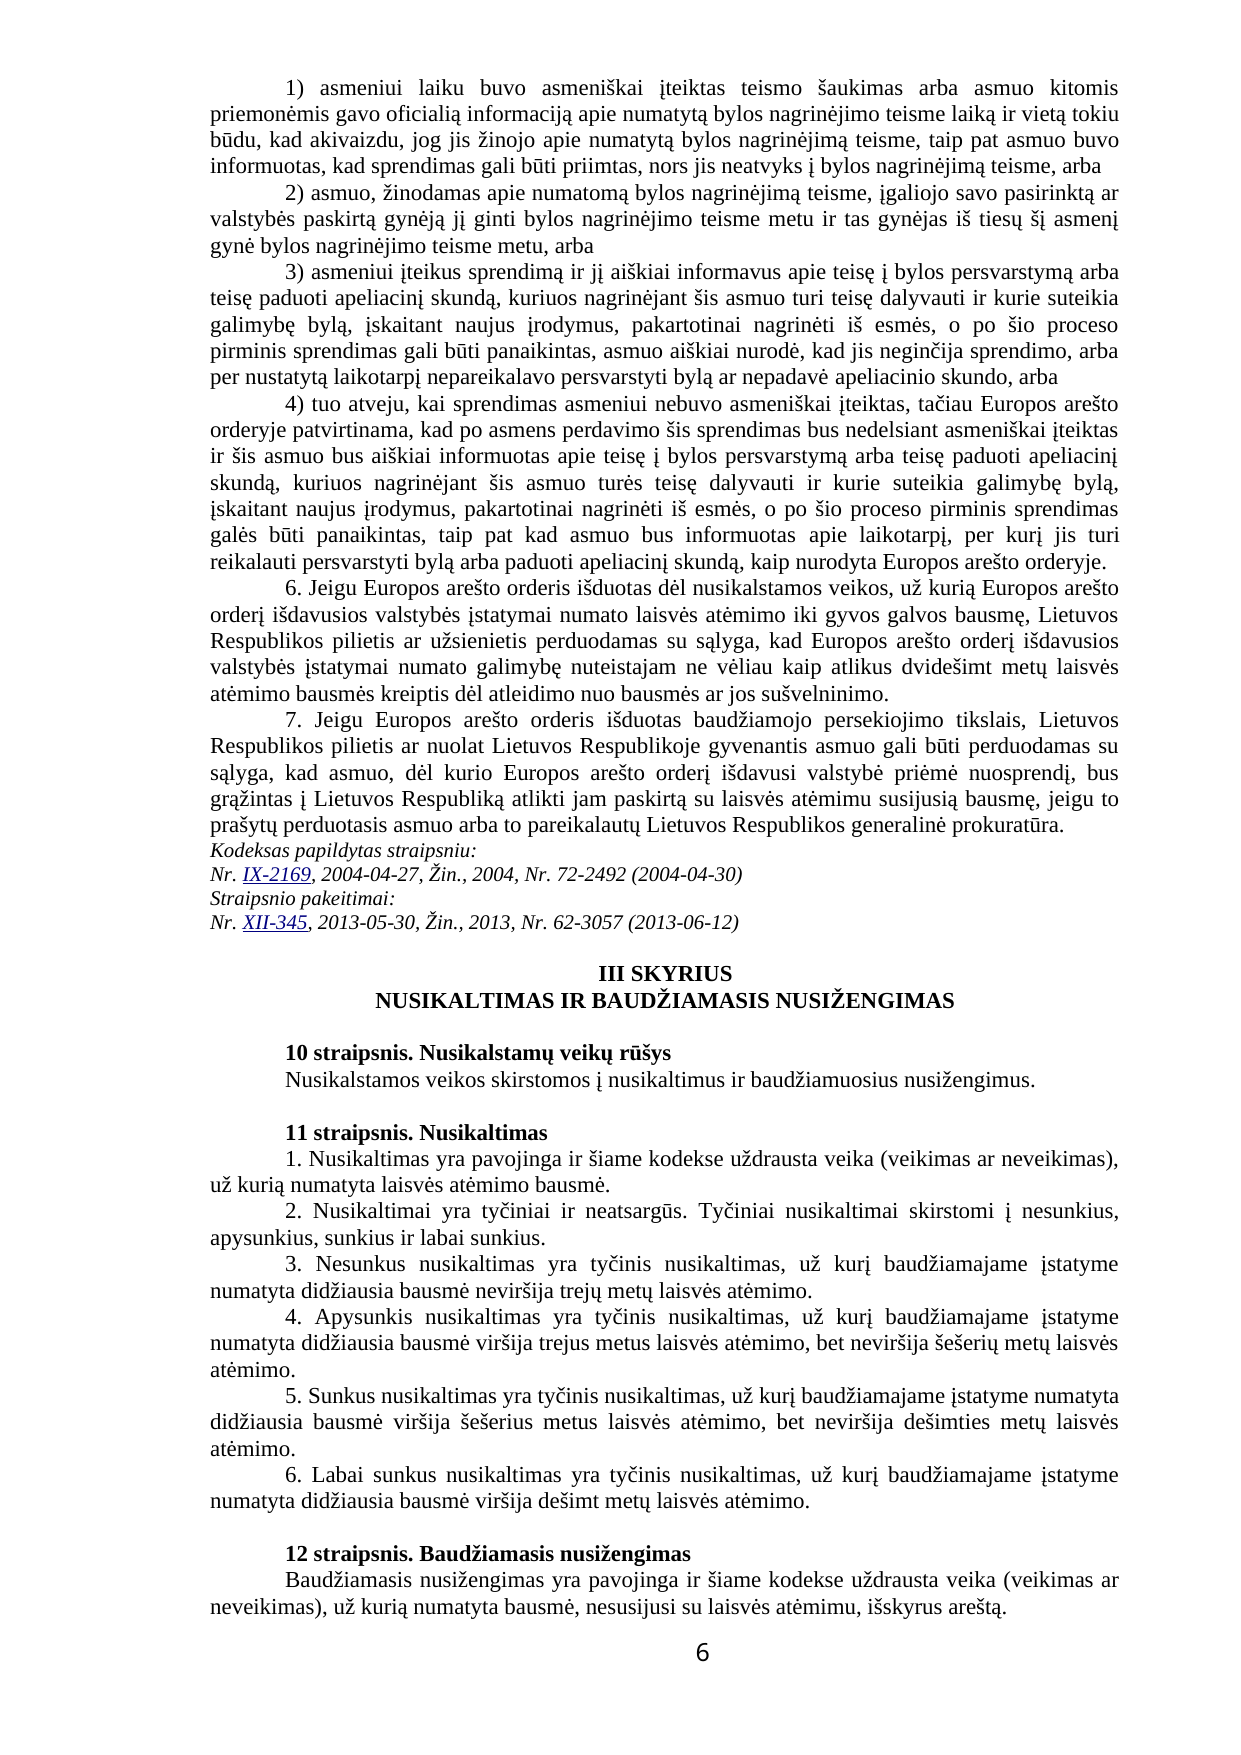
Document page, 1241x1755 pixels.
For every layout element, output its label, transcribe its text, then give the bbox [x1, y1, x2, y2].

text 4) tuo atveju, kai sprendimas asmeniui nebuvo asmeniškai įteiktas, tačiau Europos arešto orderyje patvirtinama, kad po asmens perdavimo šis sprendimas bus nedelsiant asmeniškai įteiktas ir šis asmuo bus aiškiai informuotas apie teisę į bylos persvarstymą arba teisę paduoti apeliacinį skundą, kuriuos nagrinėjant šis asmuo turės teisę dalyvauti ir kurie suteikia galimybę bylą, įskaitant naujus įrodymus, pakartotinai nagrinėti iš esmės, o po šio proceso pirminis sprendimas galės būti panaikintas, taip pat kad asmuo bus informuotas apie laikotarpį, per kurį jis turi reikalauti persvarstyti bylą arba paduoti apeliacinį skundą, kaip nurodyta Europos arešto orderyje. [210, 390, 1120, 574]
subtitle III SKYRIUS [210, 960, 1120, 987]
text Straipsnio pakeitimai: [210, 886, 1120, 910]
text 11 straipsnis. Nusikaltimas [210, 1118, 1120, 1145]
text 4. Apysunkis nusikaltimas yra tyčinis nusikaltimas, už kurį baudžiamajame įstatyme numatyta didžiausia bausmė viršija trejus metus laisvės atėmimo, bet neviršija šešerių metų laisvės atėmimo. [210, 1303, 1120, 1382]
text 1) asmeniui laiku buvo asmeniškai įteiktas teismo šaukimas arba asmuo kitomis priemonėmis gavo oficialią informaciją apie numatytą bylos nagrinėjimo teisme laiką ir vietą tokiu būdu, kad akivaizdu, jog jis žinojo apie numatytą bylos nagrinėjimą teisme, taip pat asmuo buvo informuotas, kad sprendimas gali būti priimtas, nors jis neatvyks į bylos nagrinėjimą teisme, arba [210, 73, 1120, 179]
text Nr. IX-2169, 2004-04-27, Žin., 2004, Nr. 72-2492 (2004-04-30) [210, 862, 1120, 886]
text Baudžiamasis nusižengimas yra pavojinga ir šiame kodekse uždrausta veika (veikimas ar neveikimas), už kurią numatyta bausmė, nesusijusi su laisvės atėmimu, išskyrus areštą. [210, 1567, 1120, 1619]
text 5. Sunkus nusikaltimas yra tyčinis nusikaltimas, už kurį baudžiamajame įstatyme numatyta didžiausia bausmė viršija šešerius metus laisvės atėmimo, bet neviršija dešimties metų laisvės atėmimo. [210, 1382, 1120, 1461]
text 2. Nusikaltimai yra tyčiniai ir neatsargūs. Tyčiniai nusikaltimai skirstomi į nesunkius, apysunkius, sunkius ir labai sunkius. [210, 1198, 1120, 1250]
text Nr. XII-345, 2013-05-30, Žin., 2013, Nr. 62-3057 (2013-06-12) [210, 910, 1120, 934]
text 12 straipsnis. Baudžiamasis nusižengimas [210, 1540, 1120, 1567]
text NUSIKALTIMAS IR BAUDŽIAMASIS NUSIŽENGIMAS [210, 987, 1120, 1013]
text Nusikalstamos veikos skirstomos į nusikaltimus ir baudžiamuosius nusižengimus. [210, 1066, 1120, 1092]
text 6. Labai sunkus nusikaltimas yra tyčinis nusikaltimas, už kurį baudžiamajame įstatyme numatyta didžiausia bausmė viršija dešimt metų laisvės atėmimo. [210, 1461, 1120, 1514]
text Kodeksas papildytas straipsniu: [210, 838, 1120, 862]
text 3. Nesunkus nusikaltimas yra tyčinis nusikaltimas, už kurį baudžiamajame įstatyme numatyta didžiausia bausmė neviršija trejų metų laisvės atėmimo. [210, 1250, 1120, 1303]
text 2) asmuo, žinodamas apie numatomą bylos nagrinėjimą teisme, įgaliojo savo pasirinktą ar valstybės paskirtą gynėją jį ginti bylos nagrinėjimo teisme metu ir tas gynėjas iš tiesų šį asmenį gynė bylos nagrinėjimo teisme metu, arba [210, 179, 1120, 258]
text 1. Nusikaltimas yra pavojinga ir šiame kodekse uždrausta veika (veikimas ar neveikimas), už kurią numatyta laisvės atėmimo bausmė. [210, 1145, 1120, 1198]
text 7. Jeigu Europos arešto orderis išduotas baudžiamojo persekiojimo tikslais, Lietuvos Respublikos pilietis ar nuolat Lietuvos Respublikoje gyvenantis asmuo gali būti perduodamas su sąlyga, kad asmuo, dėl kurio Europos arešto orderį išdavusi valstybė priėmė nuosprendį, bus grąžintas į Lietuvos Respubliką atlikti jam paskirtą su laisvės atėmimu susijusią bausmę, jeigu to prašytų perduotasis asmuo arba to pareikalautų Lietuvos Respublikos generalinė prokuratūra. [210, 706, 1120, 838]
text 10 straipsnis. Nusikalstamų veikų rūšys [210, 1039, 1120, 1066]
text 3) asmeniui įteikus sprendimą ir jį aiškiai informavus apie teisę į bylos persvarstymą arba teisę paduoti apeliacinį skundą, kuriuos nagrinėjant šis asmuo turi teisę dalyvauti ir kurie suteikia galimybę bylą, įskaitant naujus įrodymus, pakartotinai nagrinėti iš esmės, o po šio proceso pirminis sprendimas gali būti panaikintas, asmuo aiškiai nurodė, kad jis neginčija sprendimo, arba per nustatytą laikotarpį nepareikalavo persvarstyti bylą ar nepadavė apeliacinio skundo, arba [210, 258, 1120, 390]
text 6. Jeigu Europos arešto orderis išduotas dėl nusikalstamos veikos, už kurią Europos arešto orderį išdavusios valstybės įstatymai numato laisvės atėmimo iki gyvos galvos bausmę, Lietuvos Respublikos pilietis ar užsienietis perduodamas su sąlyga, kad Europos arešto orderį išdavusios valstybės įstatymai numato galimybę nuteistajam ne vėliau kaip atlikus dvidešimt metų laisvės atėmimo bausmės kreiptis dėl atleidimo nuo bausmės ar jos sušvelninimo. [210, 574, 1120, 706]
